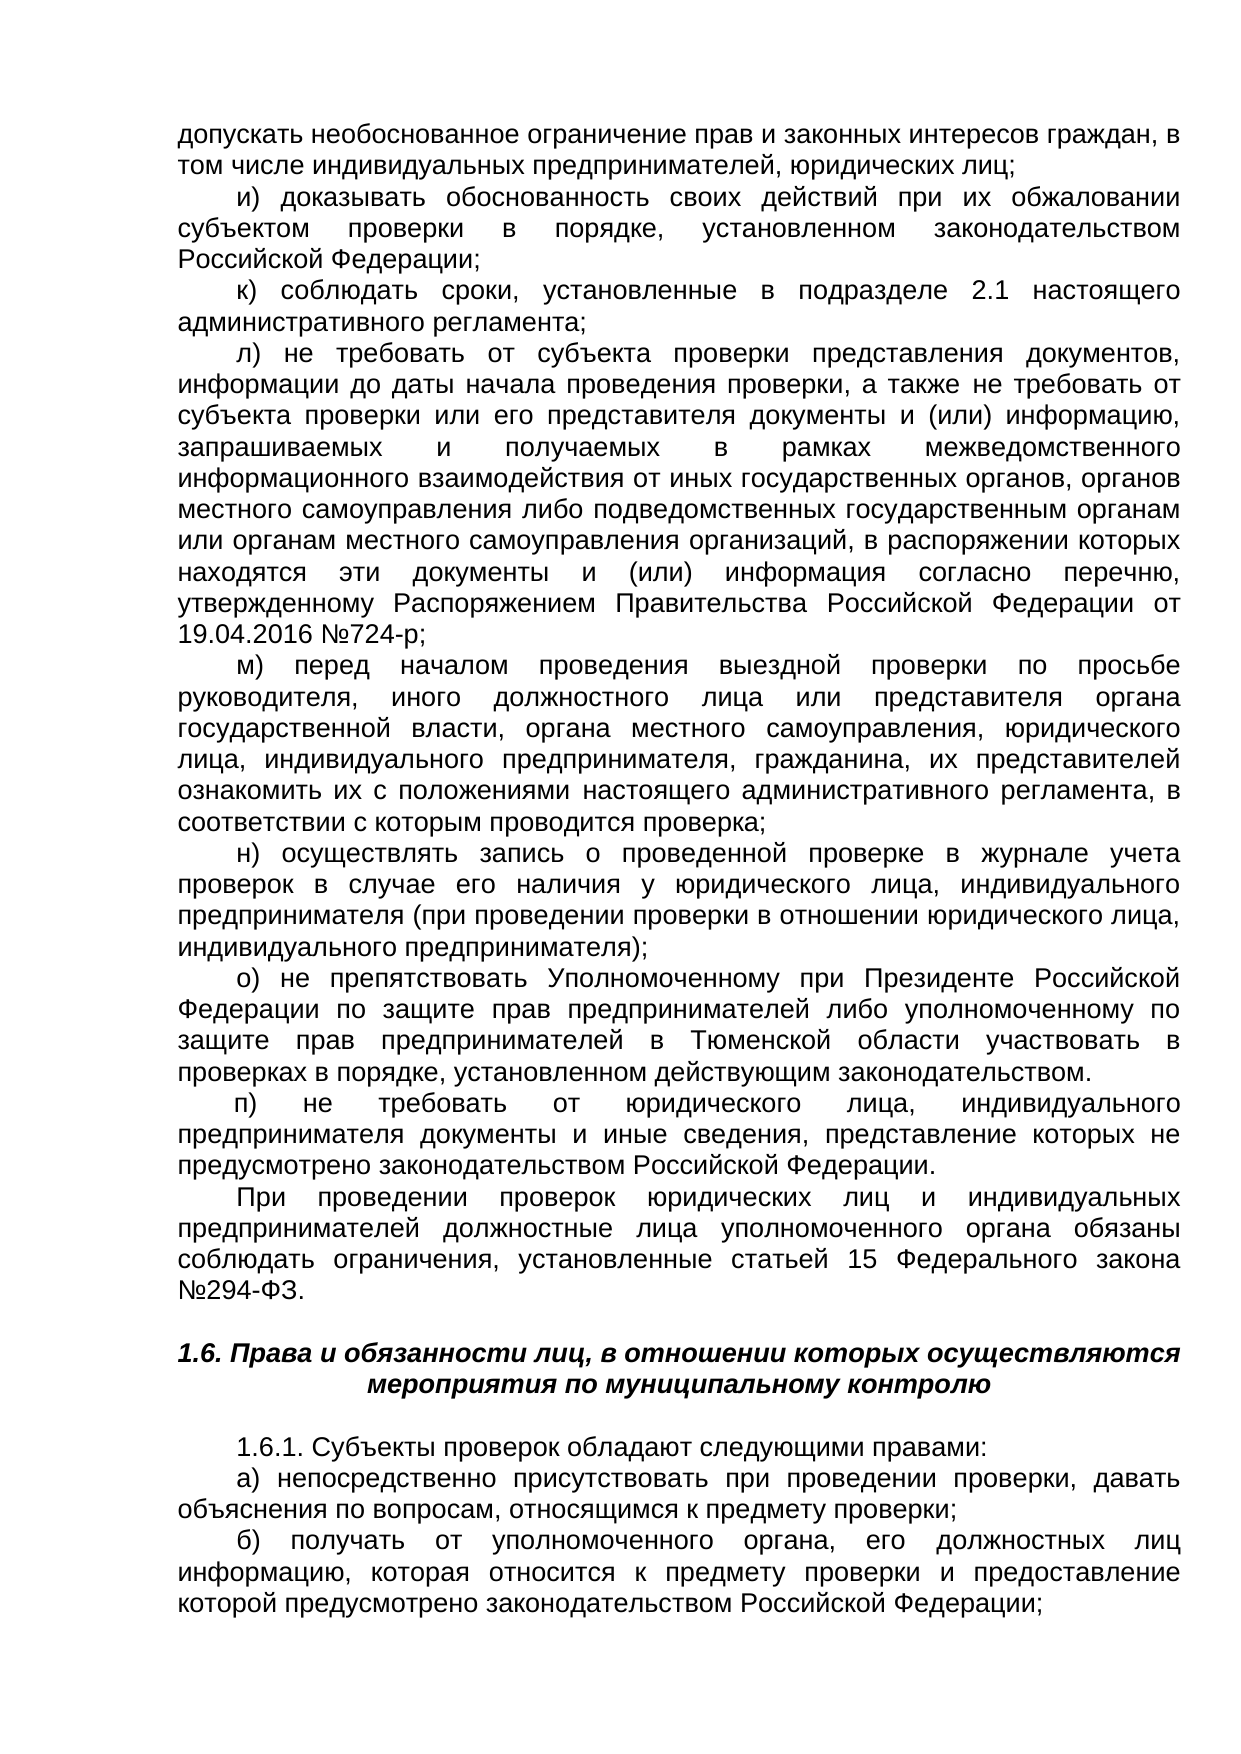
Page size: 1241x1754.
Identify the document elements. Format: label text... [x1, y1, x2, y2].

text При проведении проверок юридических лиц и индивидуальных предпринимателей должностные лица уполномоченного органа обязаны соблюдать ограничения, установленные статьей 15 Федерального закона №294-ФЗ. [177, 1181, 1181, 1306]
text н) осуществлять запись о проведенной проверке в журнале учета проверок в случае его наличия у юридического лица, индивидуального предпринимателя (при проведении проверки в отношении юридического лица, индивидуального предпринимателя); [177, 837, 1181, 962]
text м) перед началом проведения выездной проверки по просьбе руководителя, иного должностного лица или представителя органа государственной власти, органа местного самоуправления, юридического лица, индивидуального предпринимателя, гражданина, их представителей ознакомить их с положениями настоящего административного регламента, в соответствии с которым проводится проверка; [177, 649, 1181, 837]
text и) доказывать обоснованность своих действий при их обжаловании субъектом проверки в порядке, установленном законодательством Российской Федерации; [177, 181, 1181, 274]
text л) не требовать от субъекта проверки представления документов, информации до даты начала проведения проверки, а также не требовать от субъекта проверки или его представителя документы и (или) информацию, запрашиваемых и получаемых в рамках межведомственного информационного взаимодействия от иных государственных органов, органов местного самоуправления либо подведомственных государственным органам или органам местного самоуправления организаций, в распоряжении которых находятся эти документы и (или) информация согласно перечню, утвержденному Распоряжением Правительства Российской Федерации от 19.04.2016 №724-р; [177, 337, 1181, 649]
text 1.6.1. Субъекты проверок обладают следующими правами: [177, 1431, 1181, 1462]
text допускать необоснованное ограничение прав и законных интересов граждан, в том числе индивидуальных предпринимателей, юридических лиц; [177, 118, 1181, 181]
text б) получать от уполномоченного органа, его должностных лиц информацию, которая относится к предмету проверки и предоставление которой предусмотрено законодательством Российской Федерации; [177, 1524, 1181, 1618]
text п) не требовать от юридического лица, индивидуального предпринимателя документы и иные сведения, представление которых не предусмотрено законодательством Российской Федерации. [177, 1087, 1181, 1181]
text о) не препятствовать Уполномоченному при Президенте Российской Федерации по защите прав предпринимателей либо уполномоченному по защите прав предпринимателей в Тюменской области участвовать в проверках в порядке, установленном действующим законодательством. [177, 962, 1181, 1087]
text 1.6. Права и обязанности лиц, в отношении которых осуществляются мероприятия по муниципальному контролю [177, 1337, 1181, 1399]
text к) соблюдать сроки, установленные в подразделе 2.1 настоящего административного регламента; [177, 274, 1181, 337]
text а) непосредственно присутствовать при проведении проверки, давать объяснения по вопросам, относящимся к предмету проверки; [177, 1462, 1181, 1524]
